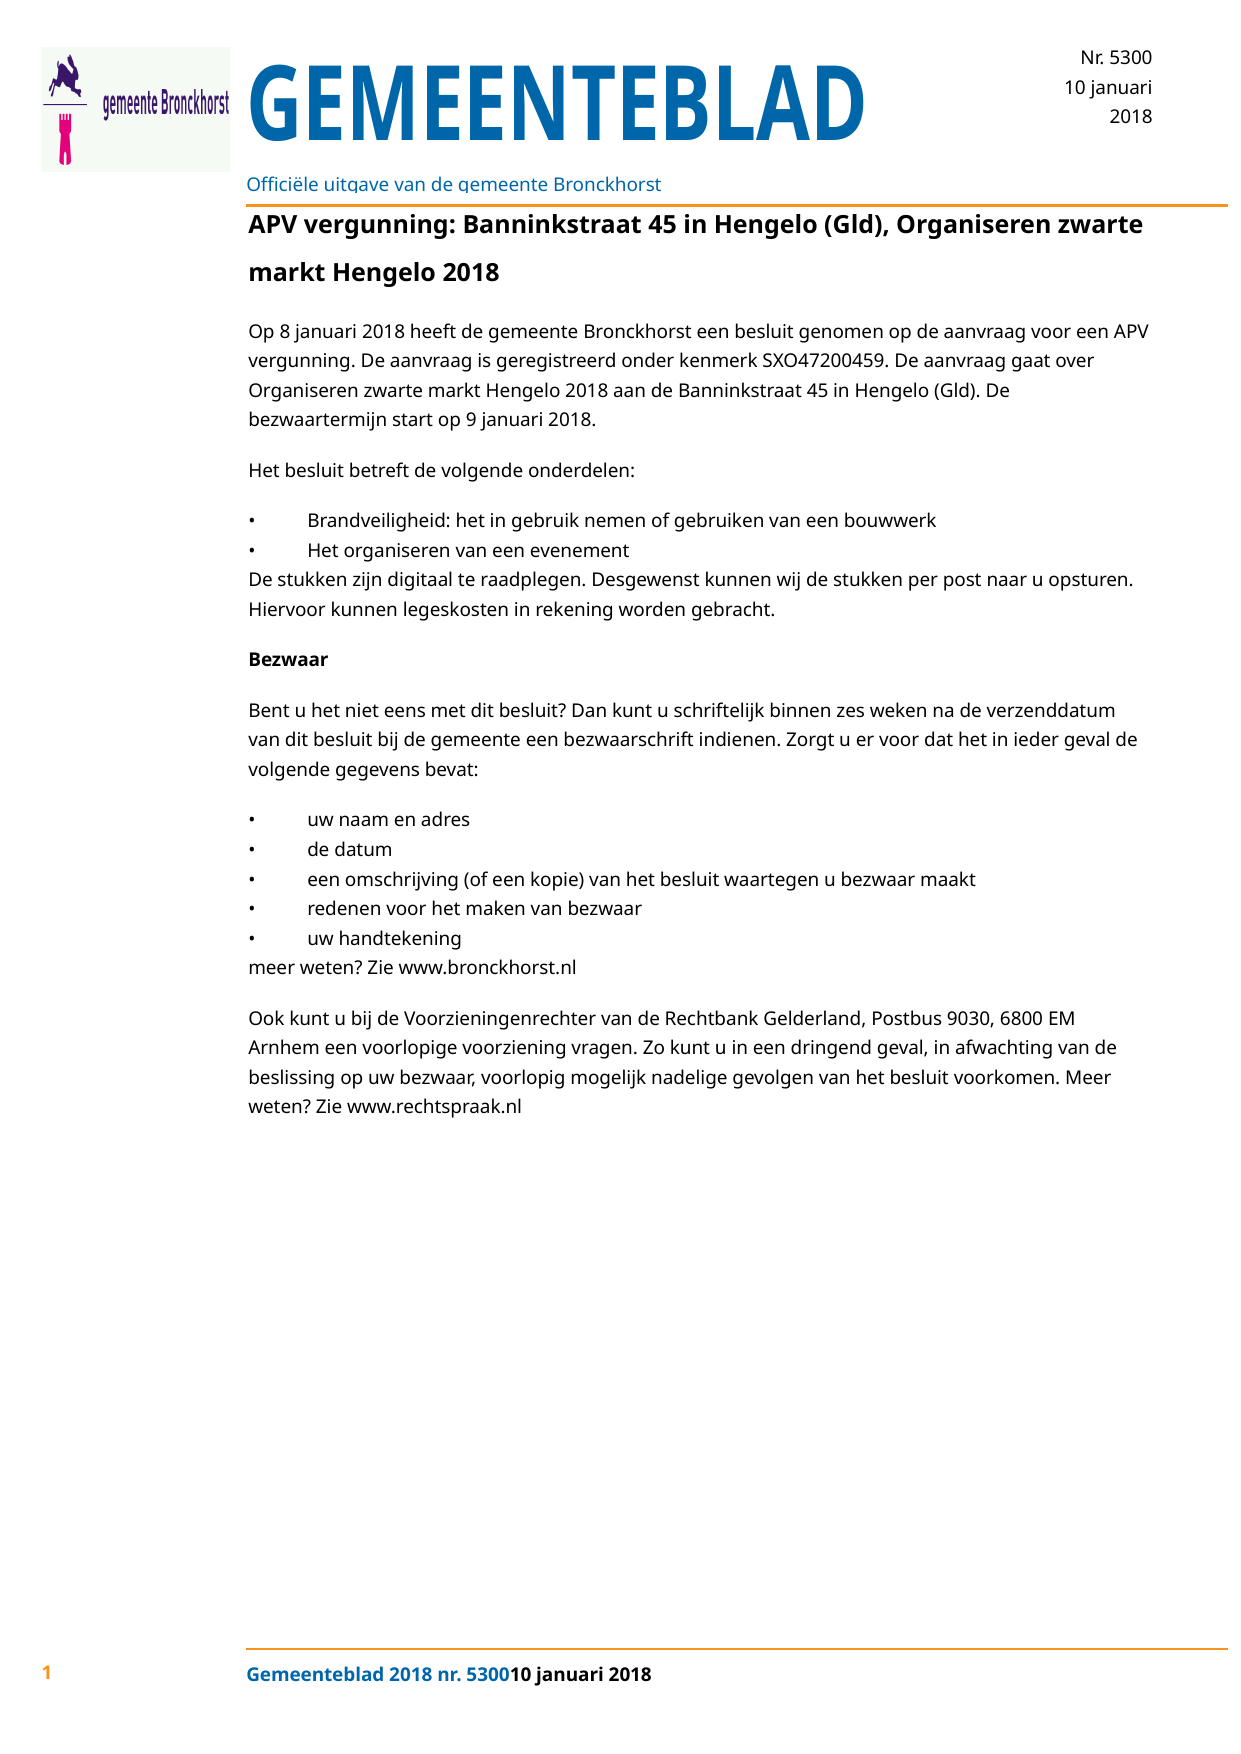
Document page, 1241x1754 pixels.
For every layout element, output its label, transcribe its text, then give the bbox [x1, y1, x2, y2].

text De stukken zijn digitaal te raadplegen. Desgewenst kunnen wij de stukken per post naar u opsturen. Hiervoor kunnen legeskosten in rekening worden gebracht. [248, 567, 1152, 622]
text APV vergunning: Banninkstraat 45 in Hengelo (Gld), Organiseren zwarte markt Hengelo 2018 [248, 207, 1152, 288]
list Het organiseren van een evenement [248, 537, 1152, 563]
list uw handtekening [248, 925, 1152, 951]
text Het besluit betreft de volgende onderdelen: [248, 457, 1152, 483]
text Bezwaar [248, 647, 1152, 672]
list uw naam en adres [248, 807, 1152, 832]
text Bent u het niet eens met dit besluit? Dan kunt u schriftelijk binnen zes weken na de verzenddatum van dit besluit bij de gemeente een bezwaarschrift indienen. Zorgt u er voor dat het in ieder geval de volgende gegevens bevat: [248, 697, 1152, 782]
list Brandveiligheid: het in gebruik nemen of gebruiken van een bouwwerk [248, 507, 1152, 533]
picture [41, 47, 231, 172]
list redenen voor het maken van bezwaar [248, 895, 1152, 921]
text Op 8 januari 2018 heeft de gemeente Bronckhorst een besluit genomen op de aanvraag voor een APV vergunning. De aanvraag is geregistreerd onder kenmerk SXO47200459. De aanvraag gaat over Organiseren zwarte markt Hengelo 2018 aan de Banninkstraat 45 in Hengelo (Gld). De bezwaartermijn start op 9 januari 2018. [248, 318, 1152, 432]
text meer weten? Zie www.bronckhorst.nl [248, 954, 1152, 980]
list een omschrijving (of een kopie) van het besluit waartegen u bezwaar maakt [248, 866, 1152, 892]
list de datum [248, 836, 1152, 862]
text Ook kunt u bij de Voorzieningenrechter van de Rechtbank Gelderland, Postbus 9030, 6800 EM Arnhem een voorlopige voorziening vragen. Zo kunt u in een dringend geval, in afwachting van de beslissing op uw bezwaar, voorlopig mogelijk nadelige gevolgen van het besluit voorkomen. Meer weten? Zie www.rechtspraak.nl [248, 1005, 1152, 1119]
